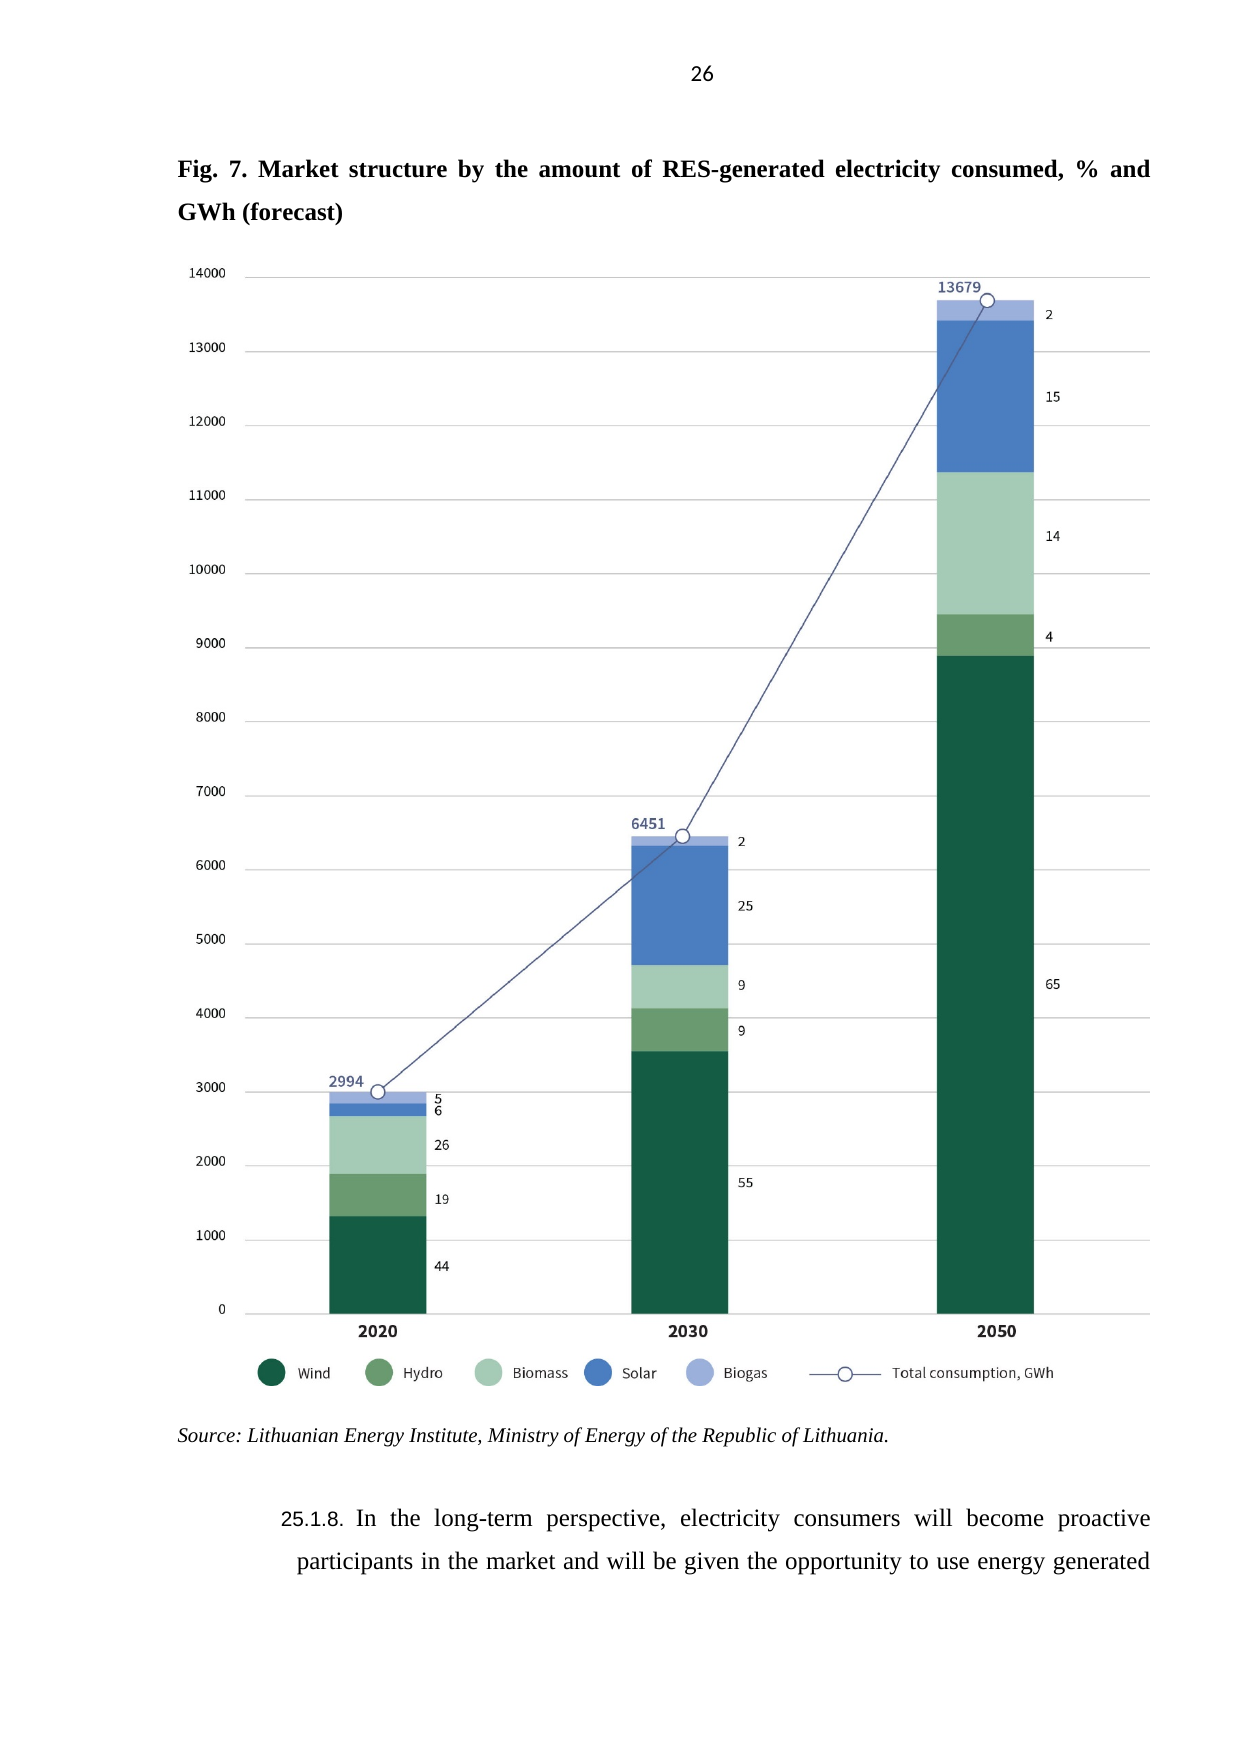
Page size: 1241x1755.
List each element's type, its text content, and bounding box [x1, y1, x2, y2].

text Source: Lithuanian Energy Institute, Ministry of Energy of the Republic of Lithuania. [177, 1423, 1152, 1447]
text Fig. 7. Market structure by the amount of RES-generated electricity consumed, % and GWh (forecast) [177, 154, 1152, 226]
list In the long-term perspective, electricity consumers will become proactive participants in the market and will be given the opportunity to use energy generated [222, 1503, 1152, 1574]
